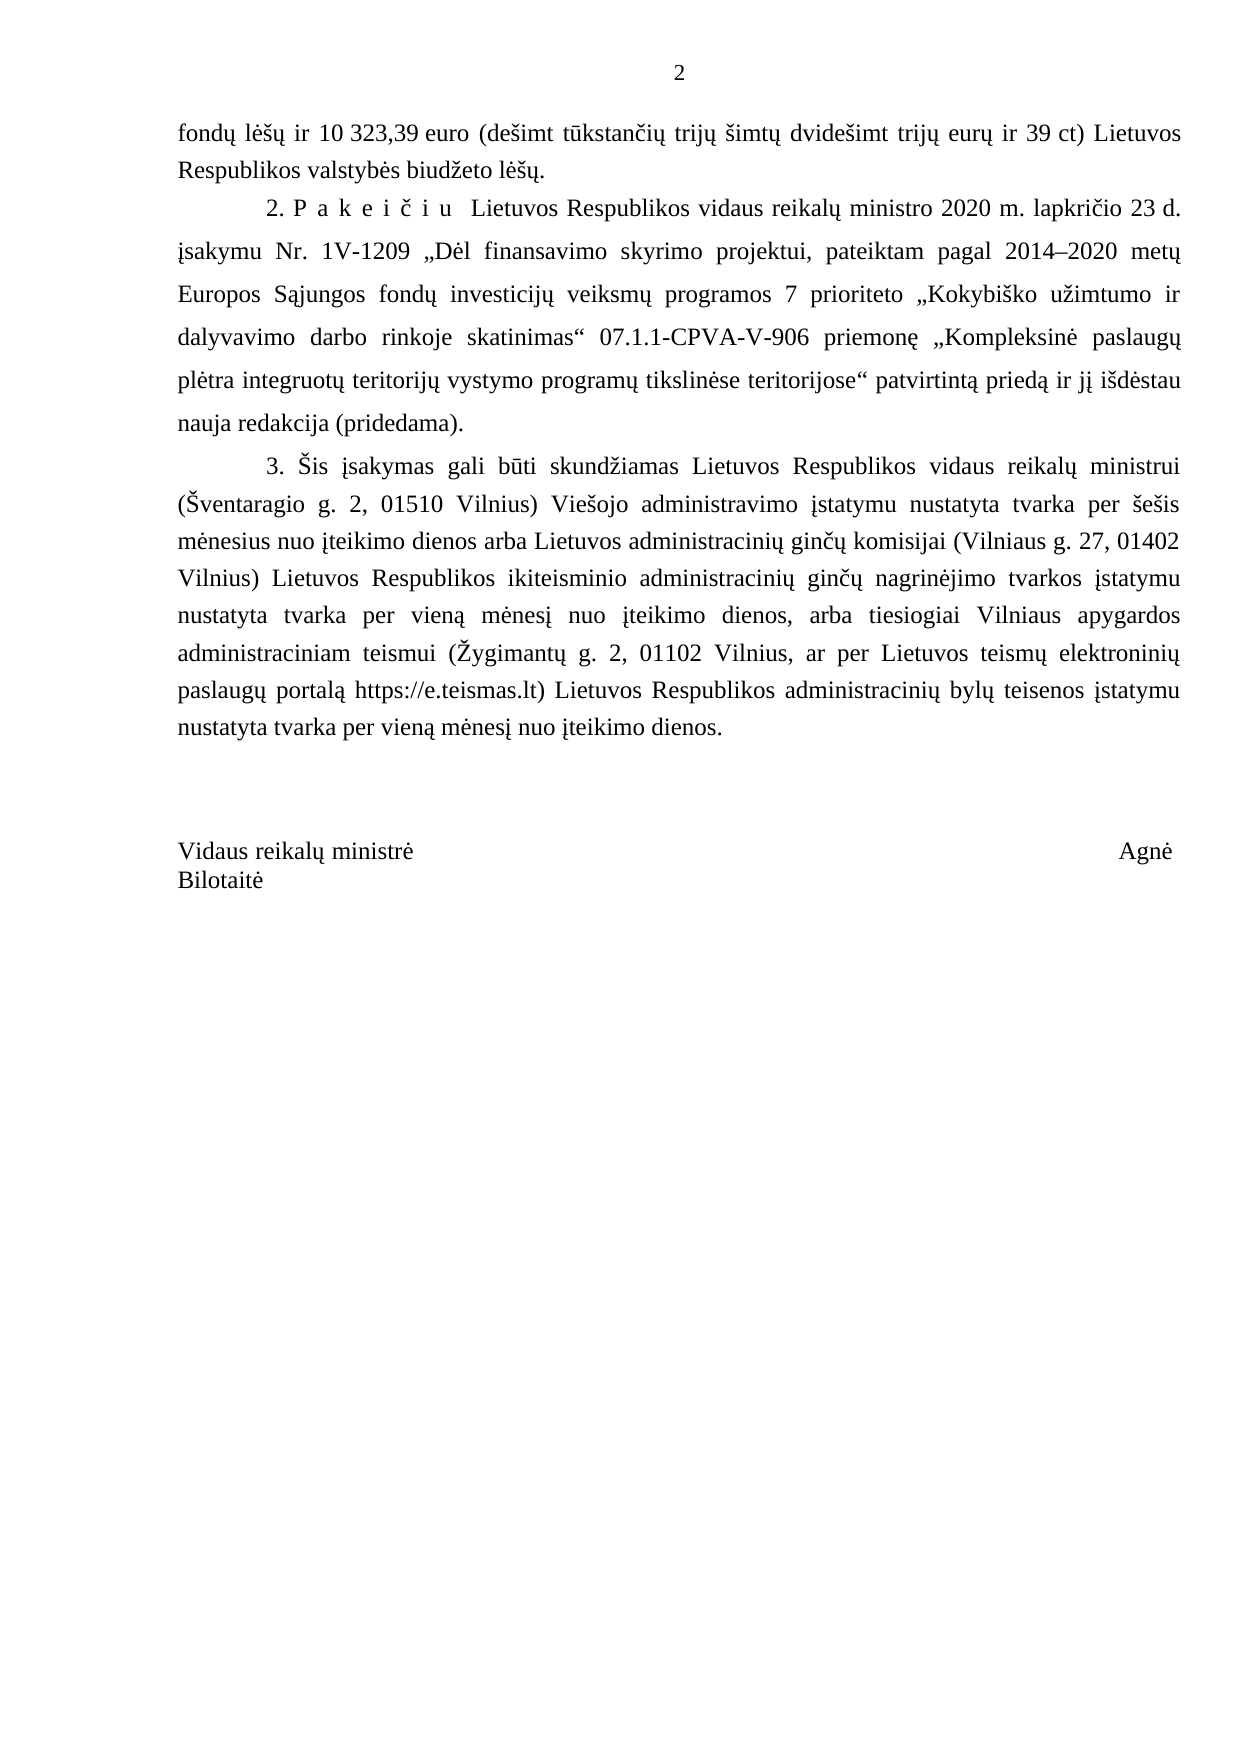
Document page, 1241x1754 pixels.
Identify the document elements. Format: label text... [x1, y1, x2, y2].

text 2. Pakeičiu Lietuvos Respublikos vidaus reikalų ministro 2020 m. lapkričio 23 d. įsakymu Nr. 1V-1209 „Dėl finansavimo skyrimo projektui, pateiktam pagal 2014–2020 metų Europos Sąjungos fondų investicijų veiksmų programos 7 prioriteto „Kokybiško užimtumo ir dalyvavimo darbo rinkoje skatinimas“ 07.1.1-CPVA-V-906 priemonę „Kompleksinė paslaugų plėtra integruotų teritorijų vystymo programų tikslinėse teritorijose“ patvirtintą priedą ir jį išdėstau nauja redakcija (pridedama). [177, 193, 1181, 437]
text 3. Šis įsakymas gali būti skundžiamas Lietuvos Respublikos vidaus reikalų ministrui (Šventaragio g. 2, 01510 Vilnius) Viešojo administravimo įstatymu nustatyta tvarka per šešis mėnesius nuo įteikimo dienos arba Lietuvos administracinių ginčų komisijai (Vilniaus g. 27, 01402 Vilnius) Lietuvos Respublikos ikiteisminio administracinių ginčų nagrinėjimo tvarkos įstatymu nustatyta tvarka per vieną mėnesį nuo įteikimo dienos, arba tiesiogiai Vilniaus apygardos administraciniam teismui (Žygimantų g. 2, 01102 Vilnius, ar per Lietuvos teismų elektroninių paslaugų portalą https://e.teismas.lt) Lietuvos Respublikos administracinių bylų teisenos įstatymu nustatyta tvarka per vieną mėnesį nuo įteikimo dienos. [177, 451, 1181, 741]
text fondų lėšų ir 10 323,39 euro (dešimt tūkstančių trijų šimtų dvidešimt trijų eurų ir 39 ct) Lietuvos Respublikos valstybės biudžeto lėšų. [177, 118, 1181, 184]
text Vidaus reikalų ministrė Agnė Bilotaitė [177, 836, 1181, 893]
